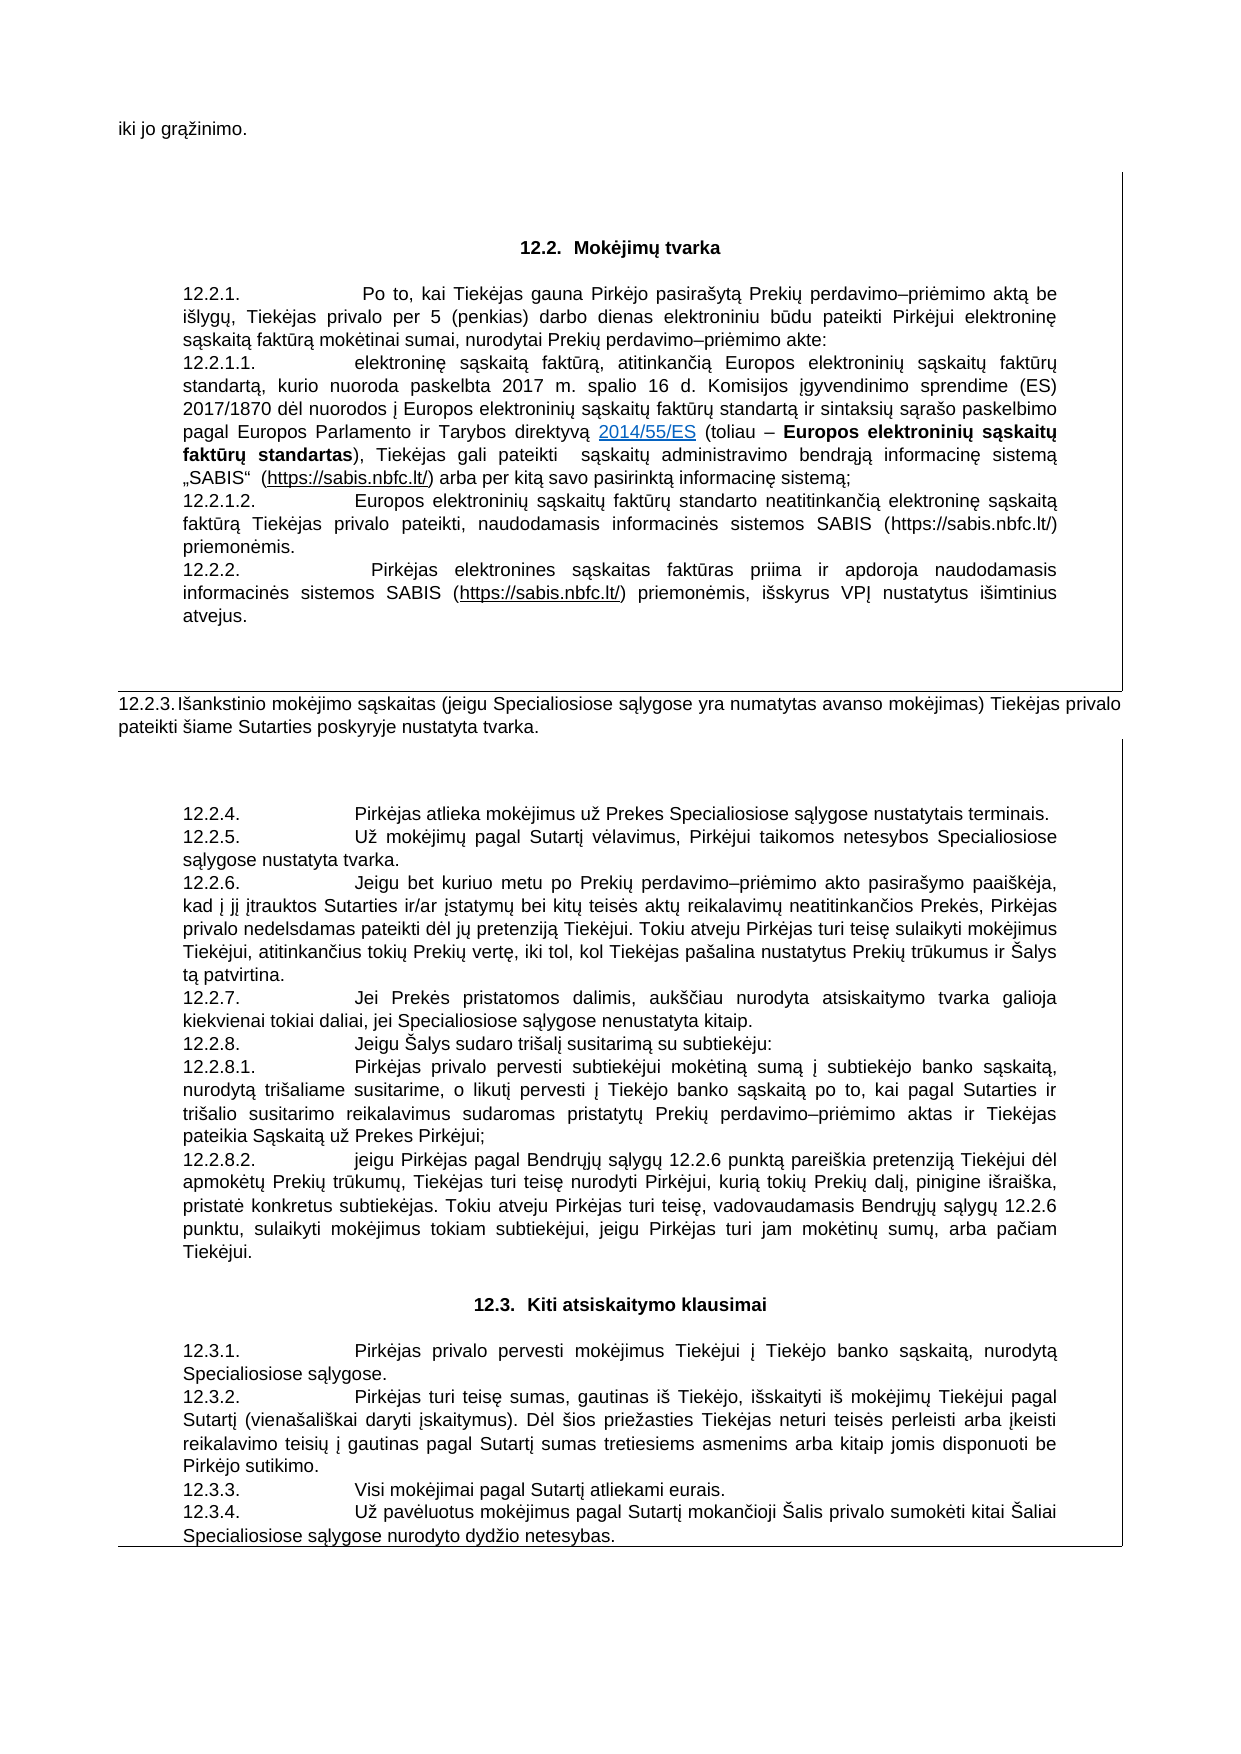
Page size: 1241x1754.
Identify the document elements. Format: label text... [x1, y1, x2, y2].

text 12.3.3. Visi mokėjimai pagal Sutartį atliekami eurais. [118, 1414, 1122, 1437]
text 12.2.7. Jei Prekės pristatomos dalimis, aukščiau nurodyta atsiskaitymo tvarka galioja kiekvienai tokiai daliai, jei Specialiosiose sąlygose nenustatyta kitaip. [118, 923, 1122, 969]
text 12.2.1.2. Europos elektroninių sąskaitų faktūrų standarto neatitinkančią elektroninę sąskaitą faktūrą Tiekėjas privalo pateikti, naudodamasis informacinės sistemos SABIS (https://sabis.nbfc.lt/) priemonėmis. [118, 425, 1122, 494]
subtitle 12.3. Kiti atsiskaitymo klausimai [118, 1229, 1122, 1276]
text 12.2.6. Jeigu bet kuriuo metu po Prekių perdavimo–priėmimo akto pasirašymo paaiškėja, kad į jį įtrauktos Sutarties ir/ar įstatymų bei kitų teisės aktų reikalavimų neatitinkančios Prekės, Pirkėjas privalo nedelsdamas pateikti dėl jų pretenziją Tiekėjui. Tokiu atveju Pirkėjas turi teisę sulaikyti mokėjimus Tiekėjui, atitinkančius tokių Prekių vertę, iki tol, kol Tiekėjas pašalina nustatytus Prekių trūkumus ir Šalys tą patvirtina. [118, 807, 1122, 923]
text 12.2.1.1. elektroninę sąskaitą faktūrą, atitinkančią Europos elektroninių sąskaitų faktūrų standartą, kurio nuoroda paskelbta 2017 m. spalio 16 d. Komisijos įgyvendinimo sprendime (ES) 2017/1870 dėl nuorodos į Europos elektroninių sąskaitų faktūrų standartą ir sintaksių sąrašo paskelbimo pagal Europos Parlamento ir Tarybos direktyvą 2014/55/ES (toliau – Europos elektroninių sąskaitų faktūrų standartas), Tiekėjas gali pateikti sąskaitų administravimo bendrąją informacinę sistemą „SABIS“ (https://sabis.nbfc.lt/) arba per kitą savo pasirinktą informacinę sistemą; [118, 287, 1122, 425]
text 12.3.1. Pirkėjas privalo pervesti mokėjimus Tiekėjui į Tiekėjo banko sąskaitą, nurodytą Specialiosiose sąlygose. [118, 1276, 1122, 1322]
text 12.2.5. Už mokėjimų pagal Sutartį vėlavimus, Pirkėjui taikomos netesybos Specialiosiose sąlygose nustatyta tvarka. [118, 761, 1122, 807]
subtitle 12.2. Mokėjimų tvarka [118, 172, 1122, 218]
text 12.2.8.1. Pirkėjas privalo pervesti subtiekėjui mokėtiną sumą į subtiekėjo banko sąskaitą, nurodytą trišaliame susitarime, o likutį pervesti į Tiekėjo banko sąskaitą po to, kai pagal Sutarties ir trišalio susitarimo reikalavimus sudaromas pristatytų Prekių perdavimo–priėmimo aktas ir Tiekėjas pateikia Sąskaitą už Prekes Pirkėjui; [118, 992, 1122, 1084]
text 12.2.1. Po to, kai Tiekėjas gauna Pirkėjo pasirašytą Prekių perdavimo–priėmimo aktą be išlygų, Tiekėjas privalo per 5 (penkias) darbo dienas elektroniniu būdu pateikti Pirkėjui elektroninę sąskaitą faktūrą mokėtinai sumai, nurodytai Prekių perdavimo–priėmimo akte: [118, 218, 1122, 287]
text 12.2.4. Pirkėjas atlieka mokėjimus už Prekes Specialiosiose sąlygose nustatytais terminais. [118, 738, 1122, 761]
text 12.2.2. Pirkėjas elektronines sąskaitas faktūras priima ir apdoroja naudodamasis informacinės sistemos SABIS (https://sabis.nbfc.lt/) priemonėmis, išskyrus VPĮ nustatytus išimtinius atvejus. [118, 494, 1122, 691]
text iki jo grąžinimo. [118, 118, 1122, 140]
text 12.3.4. Už pavėluotus mokėjimus pagal Sutartį mokančioji Šalis privalo sumokėti kitai Šaliai Specialiosiose sąlygose nurodyto dydžio netesybas. [118, 1437, 1122, 1546]
text 12.2.3. Išankstinio mokėjimo sąskaitas (jeigu Specialiosiose sąlygose yra numatytas avanso mokėjimas) Tiekėjas privalo pateikti šiame Sutarties poskyryje nustatyta tvarka. [118, 692, 1122, 737]
text 12.3.2. Pirkėjas turi teisę sumas, gautinas iš Tiekėjo, išskaityti iš mokėjimų Tiekėjui pagal Sutartį (vienašališkai daryti įskaitymus). Dėl šios priežasties Tiekėjas neturi teisės perleisti arba įkeisti reikalavimo teisių į gautinas pagal Sutartį sumas tretiesiems asmenims arba kitaip jomis disponuoti be Pirkėjo sutikimo. [118, 1322, 1122, 1414]
text 12.2.8.2. jeigu Pirkėjas pagal Bendrųjų sąlygų 12.2.6 punktą pareiškia pretenziją Tiekėjui dėl apmokėtų Prekių trūkumų, Tiekėjas turi teisę nurodyti Pirkėjui, kurią tokių Prekių dalį, pinigine išraiška, pristatė konkretus subtiekėjas. Tokiu atveju Pirkėjas turi teisę, vadovaudamasis Bendrųjų sąlygų 12.2.6 punktu, sulaikyti mokėjimus tokiam subtiekėjui, jeigu Pirkėjas turi jam mokėtinų sumų, arba pačiam Tiekėjui. [118, 1084, 1122, 1229]
text 12.2.8. Jeigu Šalys sudaro trišalį susitarimą su subtiekėju: [118, 969, 1122, 992]
